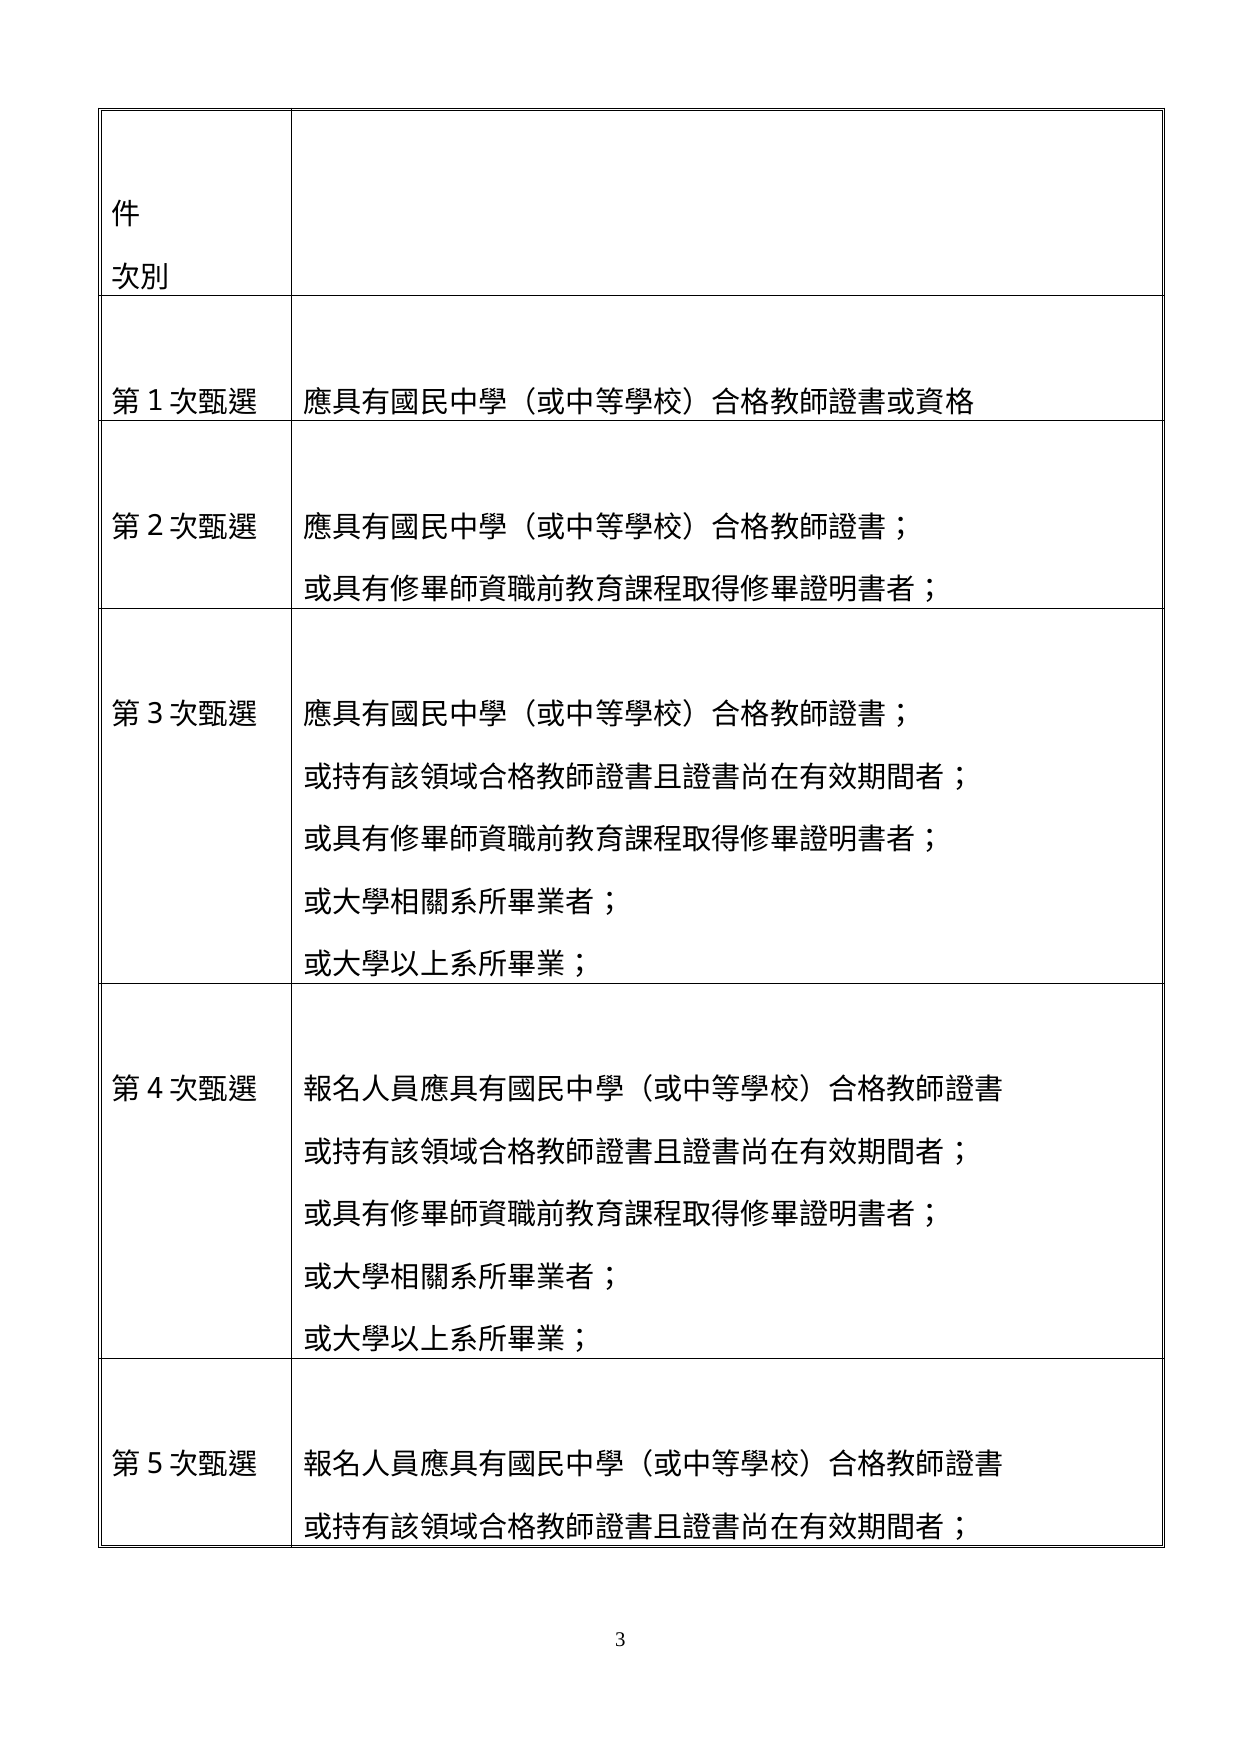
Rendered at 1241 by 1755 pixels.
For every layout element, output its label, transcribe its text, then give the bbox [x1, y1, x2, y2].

table_header 件 次別 [102, 111, 291, 295]
table_cell 第3次甄選 [102, 609, 291, 983]
table_cell 應具有國民中學（或中等學校）合格教師證書； 或具有修畢師資職前教育課程取得修畢證明書者； [292, 421, 1162, 608]
table_cell 第5次甄選 [102, 1359, 291, 1545]
table_cell 應具有國民中學（或中等學校）合格教師證書或資格 [292, 296, 1162, 420]
table_cell 第2次甄選 [102, 421, 291, 608]
table_cell 報名人員應具有國民中學（或中等學校）合格教師證書 或持有該領域合格教師證書且證書尚在有效期間者； [292, 1359, 1162, 1545]
table_cell 第4次甄選 [102, 984, 291, 1358]
table_cell 報名人員應具有國民中學（或中等學校）合格教師證書 或持有該領域合格教師證書且證書尚在有效期間者； 或具有修畢師資職前教育課程取得修畢證明書者； 或大學相關系所畢業者； 或大學以上系所畢業； [292, 984, 1162, 1358]
table_cell 應具有國民中學（或中等學校）合格教師證書； 或持有該領域合格教師證書且證書尚在有效期間者； 或具有修畢師資職前教育課程取得修畢證明書者； 或大學相關系所畢業者； 或大學以上系所畢業； [292, 609, 1162, 983]
table_cell 第1次甄選 [102, 296, 291, 420]
table_header [292, 111, 1162, 295]
